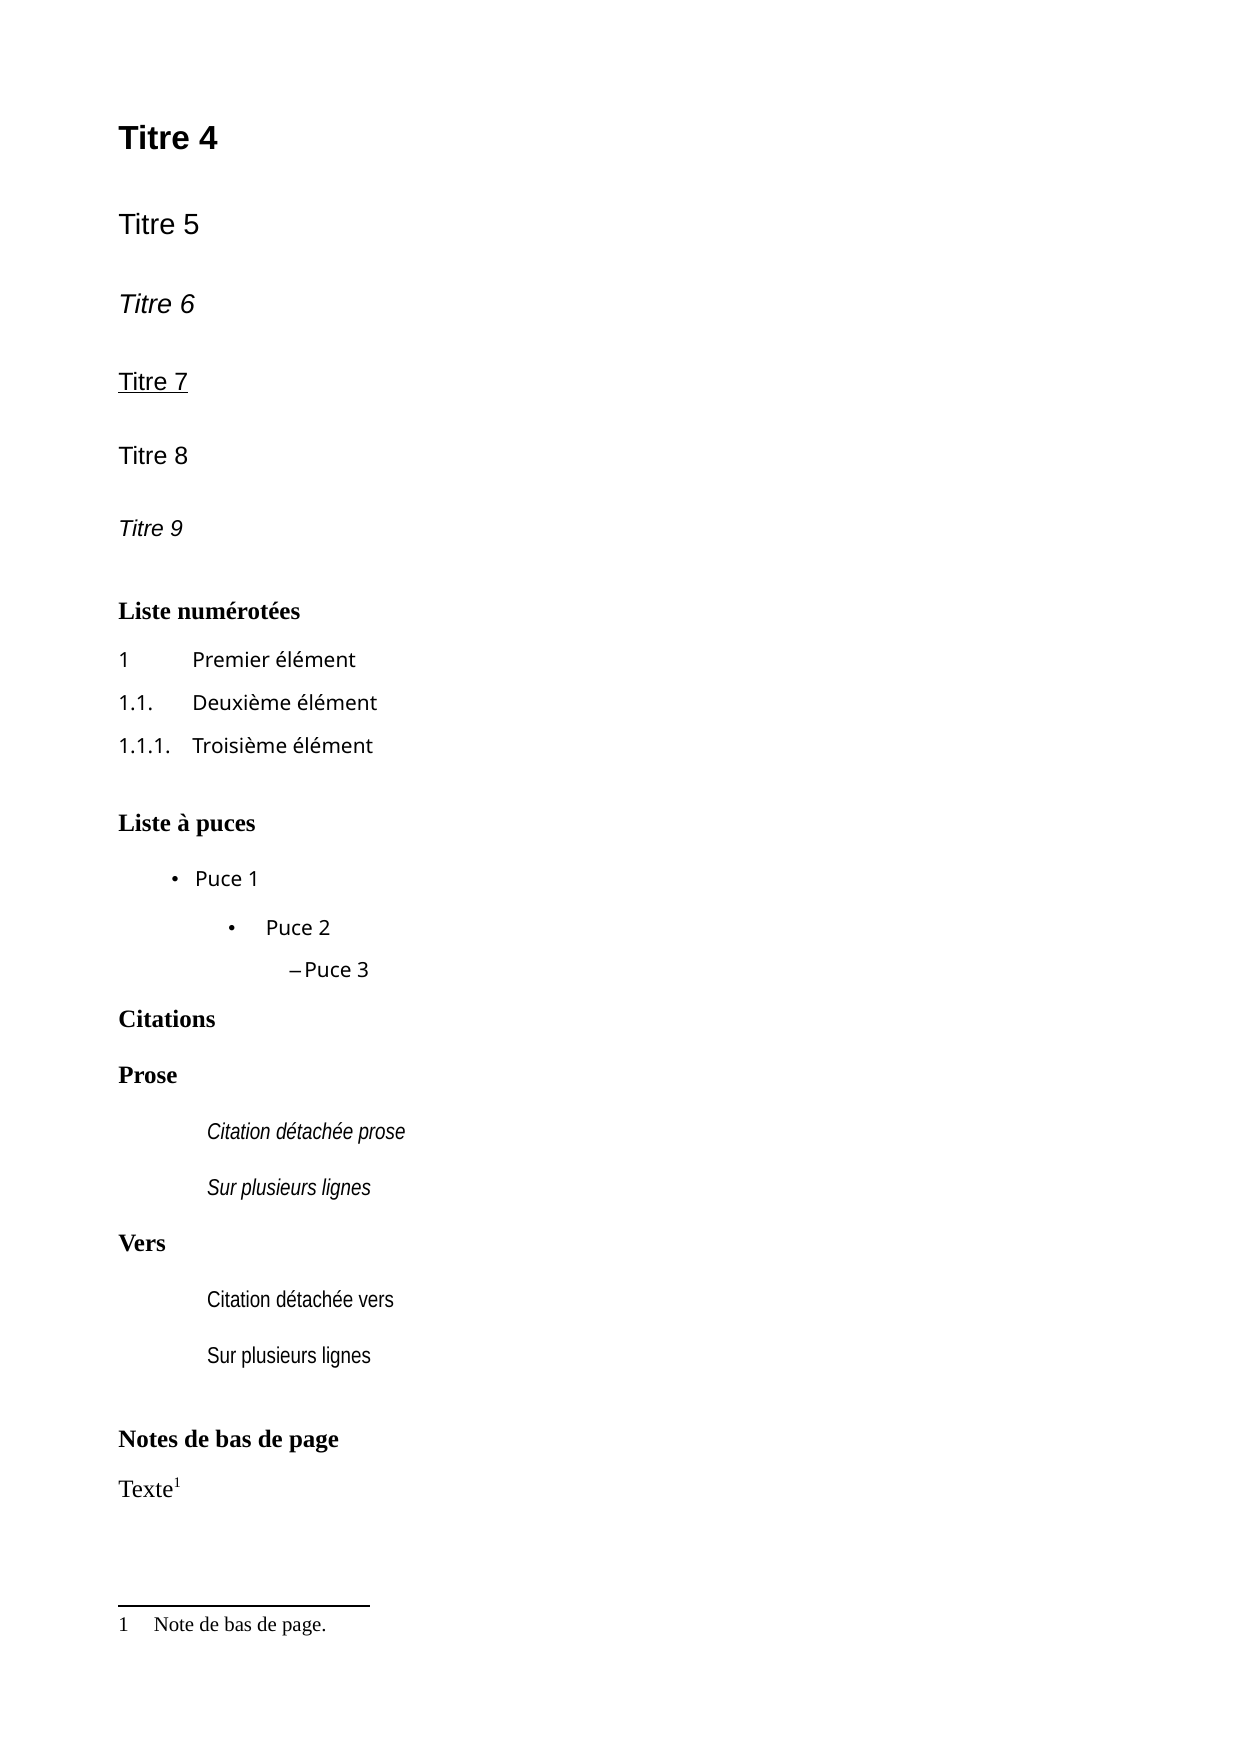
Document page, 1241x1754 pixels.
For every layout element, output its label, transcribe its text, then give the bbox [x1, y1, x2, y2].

text Citation détachée prose [207, 1118, 1122, 1144]
list Puce 2 [228, 913, 1122, 941]
text Citation détachée vers [207, 1286, 1122, 1312]
list 1.1. Deuxième élément [118, 688, 1122, 717]
text Liste numérotées [118, 596, 1122, 625]
list 1.1.1. Troisième élément [118, 731, 1122, 759]
text Citations [118, 1004, 1122, 1033]
list Puce 3 [230, 955, 1122, 984]
text Notes de bas de page [118, 1424, 1122, 1453]
subtitle Titre 5 [118, 207, 1122, 241]
subtitle Titre 7 [118, 367, 1122, 395]
subtitle Titre 8 [118, 441, 1122, 470]
text Sur plusieurs lignes [207, 1174, 1122, 1200]
list 1 Premier élément [118, 646, 1122, 674]
subtitle Titre 6 [118, 288, 1122, 320]
text Liste à puces [118, 808, 1122, 837]
subtitle Titre 4 [118, 118, 1122, 157]
text Prose [118, 1060, 1122, 1089]
list Puce 1 [165, 864, 1122, 892]
text Texte [118, 1474, 1122, 1503]
text Note de bas de page. [118, 1612, 1122, 1636]
text Vers [118, 1228, 1122, 1257]
subtitle Titre 9 [118, 515, 1122, 542]
text Sur plusieurs lignes [207, 1342, 1122, 1368]
